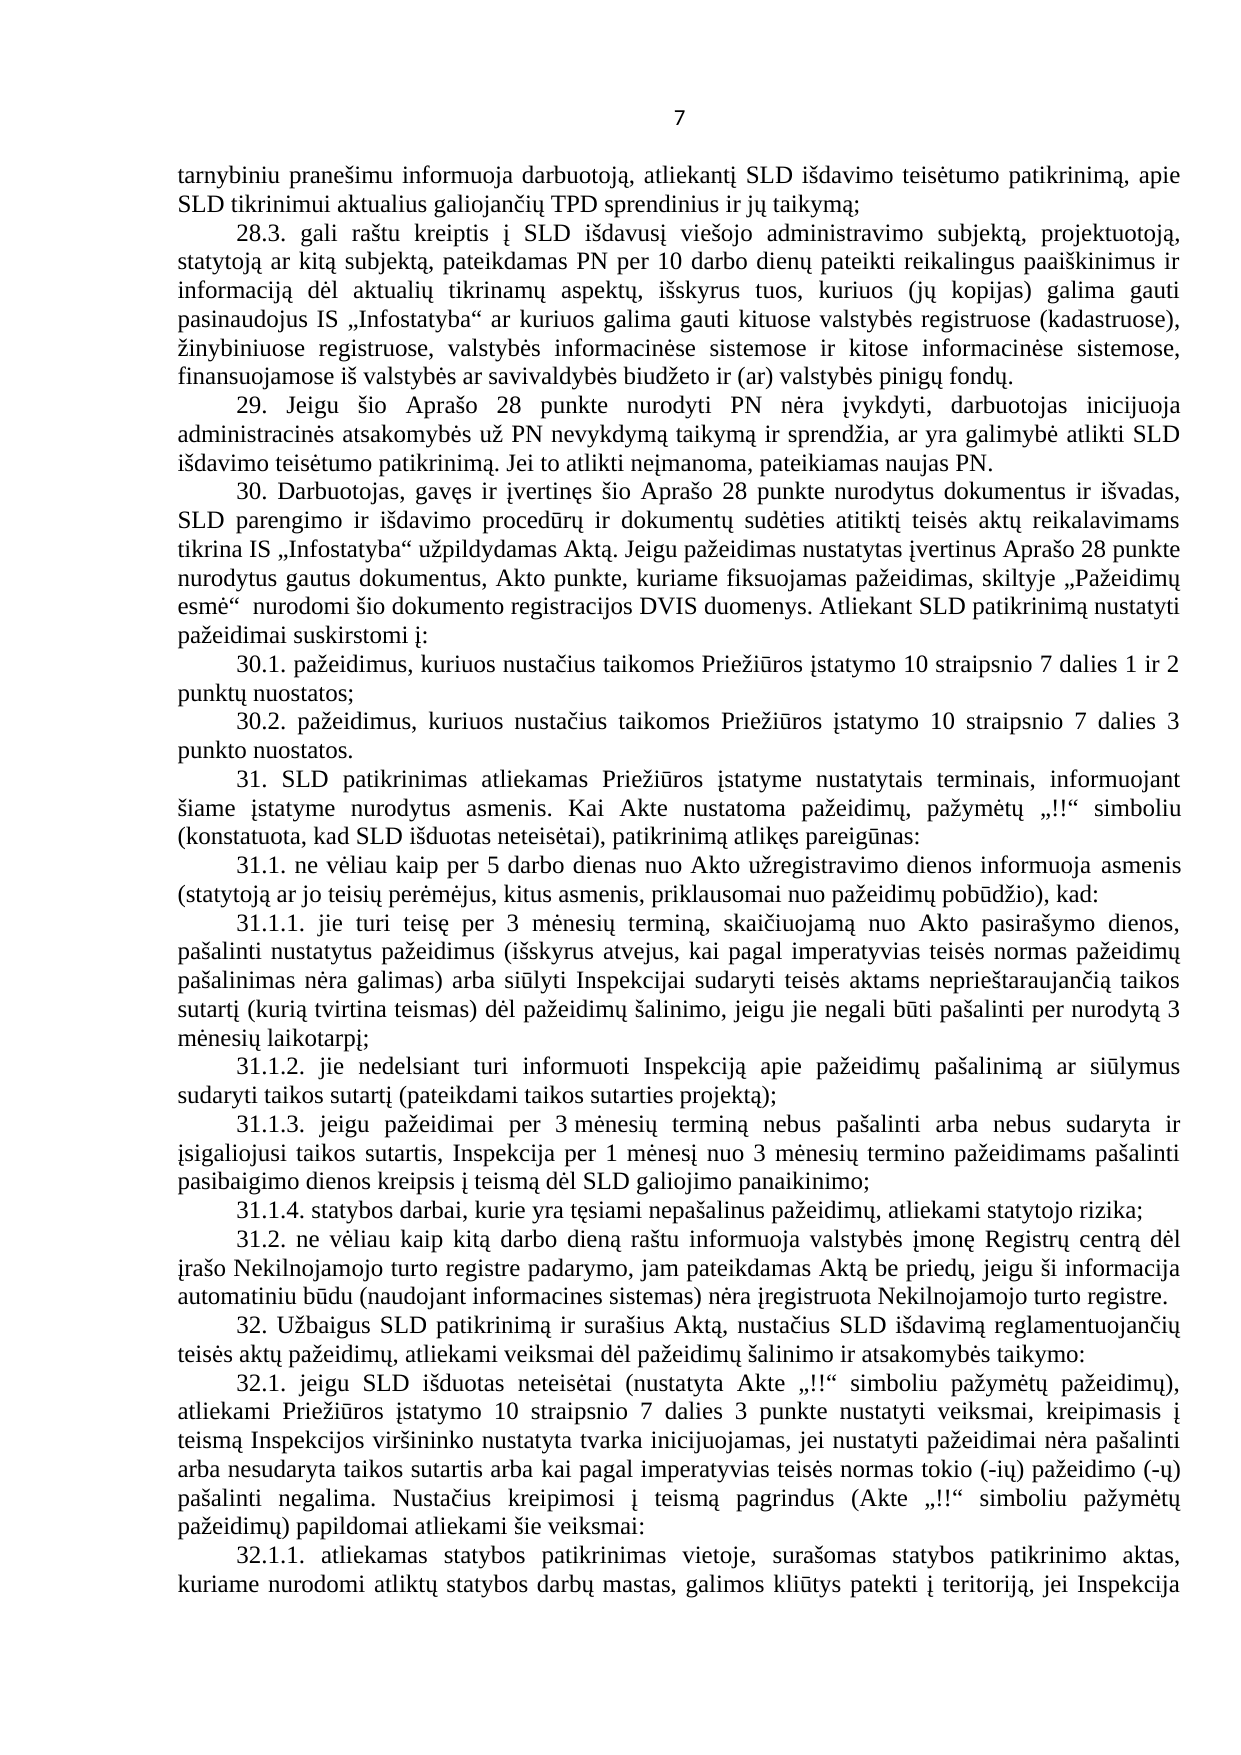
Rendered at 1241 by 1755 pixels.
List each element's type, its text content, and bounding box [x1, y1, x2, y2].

text 30.1. pažeidimus, kuriuos nustačius taikomos Priežiūros įstatymo 10 straipsnio 7 dalies 1 ir 2 punktų nuostatos; [177, 649, 1181, 706]
text 31.1.2. jie nedelsiant turi informuoti Inspekciją apie pažeidimų pašalinimą ar siūlymus sudaryti taikos sutartį (pateikdami taikos sutarties projektą); [177, 1051, 1181, 1109]
text 30.2. pažeidimus, kuriuos nustačius taikomos Priežiūros įstatymo 10 straipsnio 7 dalies 3 punkto nuostatos. [177, 706, 1181, 764]
text 32.1. jeigu SLD išduotas neteisėtai (nustatyta Akte „!!“ simboliu pažymėtų pažeidimų), atliekami Priežiūros įstatymo 10 straipsnio 7 dalies 3 punkte nustatyti veiksmai, kreipimasis į teismą Inspekcijos viršininko nustatyta tvarka inicijuojamas, jei nustatyti pažeidimai nėra pašalinti arba nesudaryta taikos sutartis arba kai pagal imperatyvias teisės normas tokio (-ių) pažeidimo (-ų) pašalinti negalima. Nustačius kreipimosi į teismą pagrindus (Akte „!!“ simboliu pažymėtų pažeidimų) papildomai atliekami šie veiksmai: [177, 1368, 1181, 1540]
text tarnybiniu pranešimu informuoja darbuotoją, atliekantį SLD išdavimo teisėtumo patikrinimą, apie SLD tikrinimui aktualius galiojančių TPD sprendinius ir jų taikymą; [177, 160, 1181, 218]
text 31. SLD patikrinimas atliekamas Priežiūros įstatyme nustatytais terminais, informuojant šiame įstatyme nurodytus asmenis. Kai Akte nustatoma pažeidimų, pažymėtų „!!“ simboliu (konstatuota, kad SLD išduotas neteisėtai), patikrinimą atlikęs pareigūnas: [177, 764, 1181, 850]
text 31.1. ne vėliau kaip per 5 darbo dienas nuo Akto užregistravimo dienos informuoja asmenis (statytoją ar jo teisių perėmėjus, kitus asmenis, priklausomai nuo pažeidimų pobūdžio), kad: [177, 850, 1181, 908]
text 29. Jeigu šio Aprašo 28 punkte nurodyti PN nėra įvykdyti, darbuotojas inicijuoja administracinės atsakomybės už PN nevykdymą taikymą ir sprendžia, ar yra galimybė atlikti SLD išdavimo teisėtumo patikrinimą. Jei to atlikti neįmanoma, pateikiamas naujas PN. [177, 390, 1181, 476]
text 31.1.1. jie turi teisę per 3 mėnesių terminą, skaičiuojamą nuo Akto pasirašymo dienos, pašalinti nustatytus pažeidimus (išskyrus atvejus, kai pagal imperatyvias teisės normas pažeidimų pašalinimas nėra galimas) arba siūlyti Inspekcijai sudaryti teisės aktams neprieštaraujančią taikos sutartį (kurią tvirtina teismas) dėl pažeidimų šalinimo, jeigu jie negali būti pašalinti per nurodytą 3 mėnesių laikotarpį; [177, 908, 1181, 1051]
text 32. Užbaigus SLD patikrinimą ir surašius Aktą, nustačius SLD išdavimą reglamentuojančių teisės aktų pažeidimų, atliekami veiksmai dėl pažeidimų šalinimo ir atsakomybės taikymo: [177, 1310, 1181, 1368]
text 31.2. ne vėliau kaip kitą darbo dieną raštu informuoja valstybės įmonę Registrų centrą dėl įrašo Nekilnojamojo turto registre padarymo, jam pateikdamas Aktą be priedų, jeigu ši informacija automatiniu būdu (naudojant informacines sistemas) nėra įregistruota Nekilnojamojo turto registre. [177, 1224, 1181, 1310]
text 28.3. gali raštu kreiptis į SLD išdavusį viešojo administravimo subjektą, projektuotoją, statytoją ar kitą subjektą, pateikdamas PN per 10 darbo dienų pateikti reikalingus paaiškinimus ir informaciją dėl aktualių tikrinamų aspektų, išskyrus tuos, kuriuos (jų kopijas) galima gauti pasinaudojus IS „Infostatyba“ ar kuriuos galima gauti kituose valstybės registruose (kadastruose), žinybiniuose registruose, valstybės informacinėse sistemose ir kitose informacinėse sistemose, finansuojamose iš valstybės ar savivaldybės biudžeto ir (ar) valstybės pinigų fondų. [177, 218, 1181, 390]
text 31.1.3. jeigu pažeidimai per 3 mėnesių terminą nebus pašalinti arba nebus sudaryta ir įsigaliojusi taikos sutartis, Inspekcija per 1 mėnesį nuo 3 mėnesių termino pažeidimams pašalinti pasibaigimo dienos kreipsis į teismą dėl SLD galiojimo panaikinimo; [177, 1109, 1181, 1195]
text 32.1.1. atliekamas statybos patikrinimas vietoje, surašomas statybos patikrinimo aktas, kuriame nurodomi atliktų statybos darbų mastas, galimos kliūtys patekti į teritoriją, jei Inspekcija [177, 1540, 1181, 1598]
text 31.1.4. statybos darbai, kurie yra tęsiami nepašalinus pažeidimų, atliekami statytojo rizika; [177, 1195, 1181, 1224]
text 30. Darbuotojas, gavęs ir įvertinęs šio Aprašo 28 punkte nurodytus dokumentus ir išvadas, SLD parengimo ir išdavimo procedūrų ir dokumentų sudėties atitiktį teisės aktų reikalavimams tikrina IS „Infostatyba“ užpildydamas Aktą. Jeigu pažeidimas nustatytas įvertinus Aprašo 28 punkte nurodytus gautus dokumentus, Akto punkte, kuriame fiksuojamas pažeidimas, skiltyje „Pažeidimų esmė“ nurodomi šio dokumento registracijos DVIS duomenys. Atliekant SLD patikrinimą nustatyti pažeidimai suskirstomi į: [177, 476, 1181, 649]
